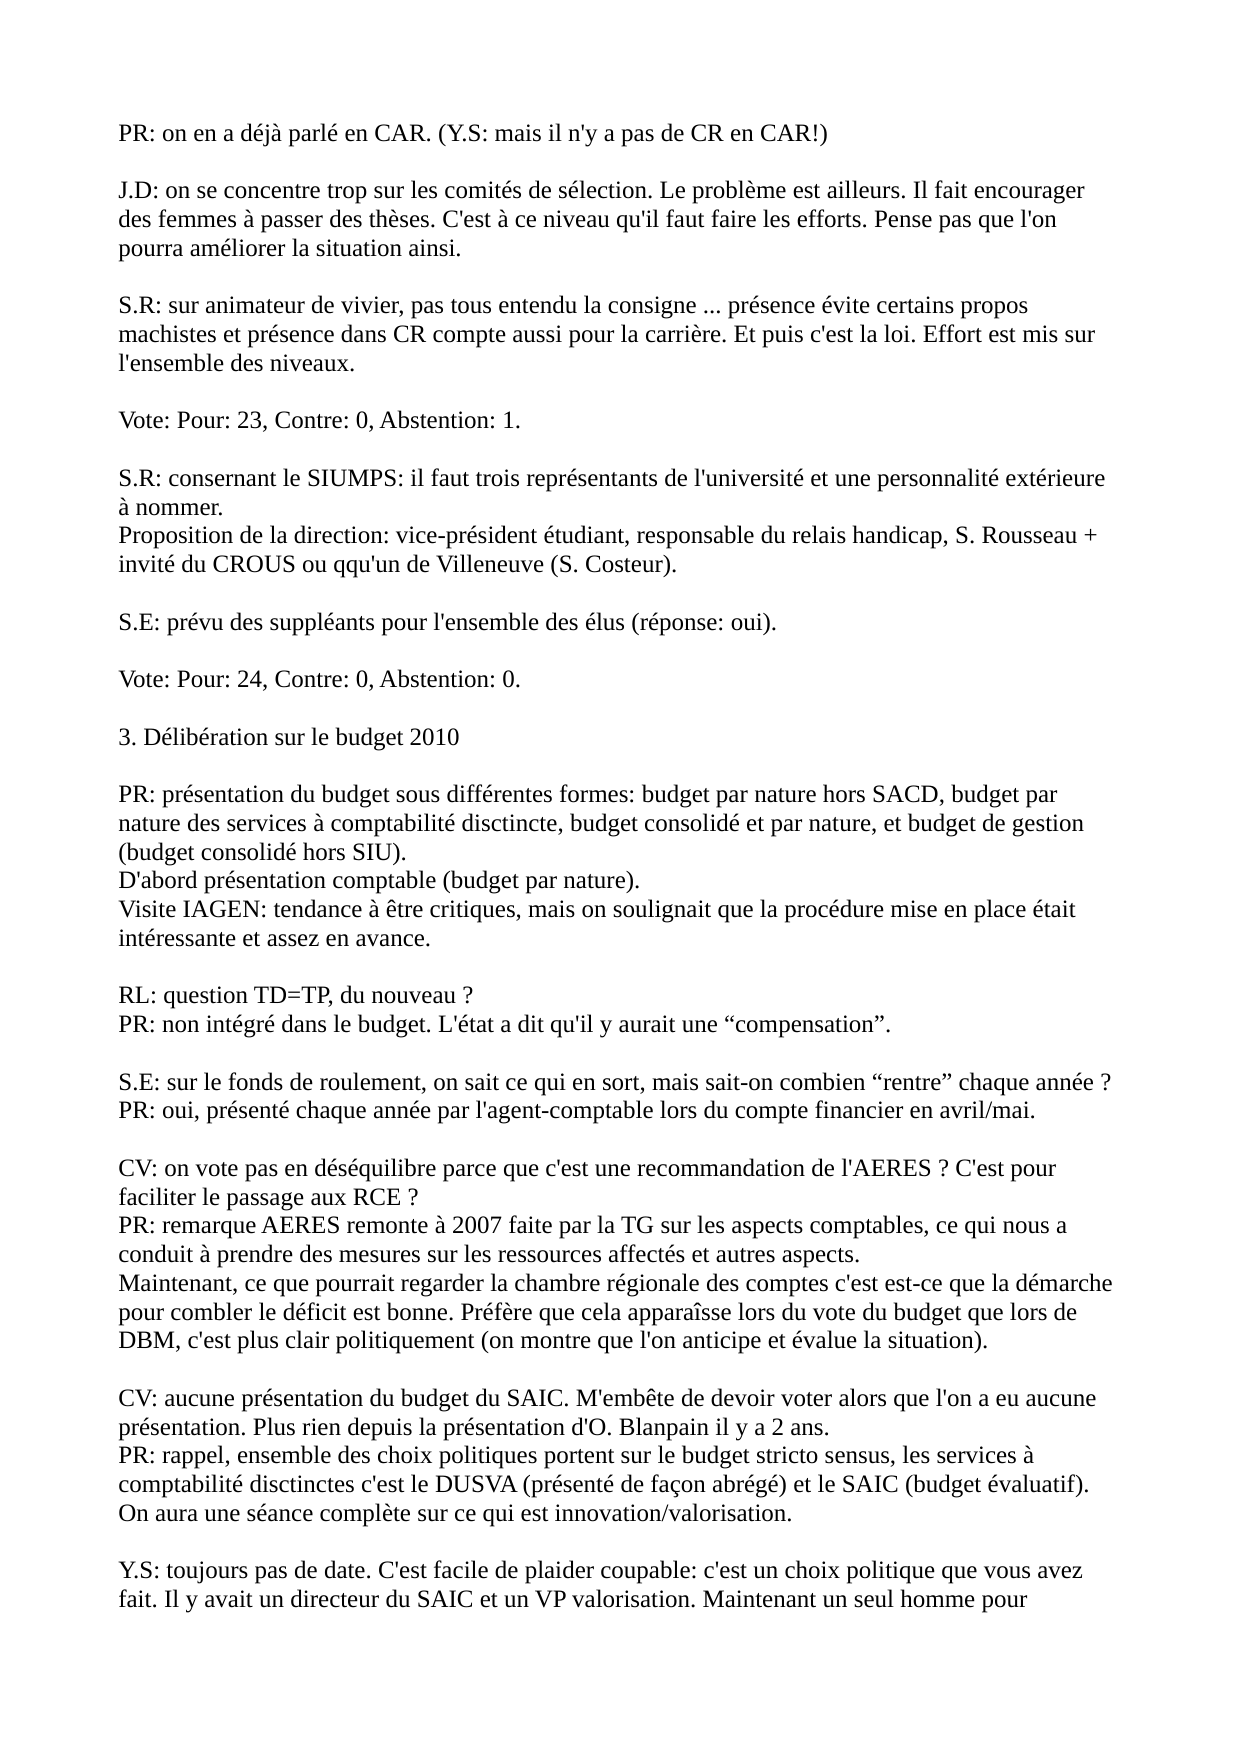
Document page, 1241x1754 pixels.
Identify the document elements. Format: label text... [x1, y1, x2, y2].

text Vote: Pour: 24, Contre: 0, Abstention: 0. [118, 664, 1122, 693]
text PR: oui, présenté chaque année par l'agent-comptable lors du compte financier en avril/mai. [118, 1096, 1122, 1124]
text PR: rappel, ensemble des choix politiques portent sur le budget stricto sensus, les services à comptabilité disctinctes c'est le DUSVA (présenté de façon abrégé) et le SAIC (budget évaluatif). [118, 1441, 1122, 1498]
text CV: aucune présentation du budget du SAIC. M'embête de devoir voter alors que l'on a eu aucune présentation. Plus rien depuis la présentation d'O. Blanpain il y a 2 ans. [118, 1383, 1122, 1441]
text PR: non intégré dans le budget. L'état a dit qu'il y aurait une “compensation”. [118, 1009, 1122, 1038]
text 3. Délibération sur le budget 2010 [118, 722, 1122, 751]
text D'abord présentation comptable (budget par nature). [118, 866, 1122, 894]
text Y.S: toujours pas de date. C'est facile de plaider coupable: c'est un choix politique que vous avez fait. Il y avait un directeur du SAIC et un VP valorisation. Maintenant un seul homme pour [118, 1556, 1122, 1613]
text S.R: consernant le SIUMPS: il faut trois représentants de l'université et une personnalité extérieure à nommer. [118, 463, 1122, 521]
text S.E: prévu des suppléants pour l'ensemble des élus (réponse: oui). [118, 607, 1122, 636]
text Maintenant, ce que pourrait regarder la chambre régionale des comptes c'est est-ce que la démarche pour combler le déficit est bonne. Préfère que cela apparaîsse lors du vote du budget que lors de DBM, c'est plus clair politiquement (on montre que l'on anticipe et évalue la situation). [118, 1268, 1122, 1354]
text PR: remarque AERES remonte à 2007 faite par la TG sur les aspects comptables, ce qui nous a conduit à prendre des mesures sur les ressources affectés et autres aspects. [118, 1211, 1122, 1268]
text On aura une séance complète sur ce qui est innovation/valorisation. [118, 1498, 1122, 1527]
text Visite IAGEN: tendance à être critiques, mais on soulignait que la procédure mise en place était intéressante et assez en avance. [118, 894, 1122, 952]
text CV: on vote pas en déséquilibre parce que c'est une recommandation de l'AERES ? C'est pour faciliter le passage aux RCE ? [118, 1153, 1122, 1211]
text RL: question TD=TP, du nouveau ? [118, 981, 1122, 1009]
text PR: on en a déjà parlé en CAR. (Y.S: mais il n'y a pas de CR en CAR!) [118, 118, 1122, 147]
text Vote: Pour: 23, Contre: 0, Abstention: 1. [118, 406, 1122, 434]
text J.D: on se concentre trop sur les comités de sélection. Le problème est ailleurs. Il fait encourager des femmes à passer des thèses. C'est à ce niveau qu'il faut faire les efforts. Pense pas que l'on pourra améliorer la situation ainsi. [118, 176, 1122, 262]
text PR: présentation du budget sous différentes formes: budget par nature hors SACD, budget par nature des services à comptabilité disctincte, budget consolidé et par nature, et budget de gestion (budget consolidé hors SIU). [118, 779, 1122, 866]
text Proposition de la direction: vice-président étudiant, responsable du relais handicap, S. Rousseau + invité du CROUS ou qqu'un de Villeneuve (S. Costeur). [118, 521, 1122, 578]
text S.E: sur le fonds de roulement, on sait ce qui en sort, mais sait-on combien “rentre” chaque année ? [118, 1067, 1122, 1096]
text S.R: sur animateur de vivier, pas tous entendu la consigne ... présence évite certains propos machistes et présence dans CR compte aussi pour la carrière. Et puis c'est la loi. Effort est mis sur l'ensemble des niveaux. [118, 291, 1122, 377]
